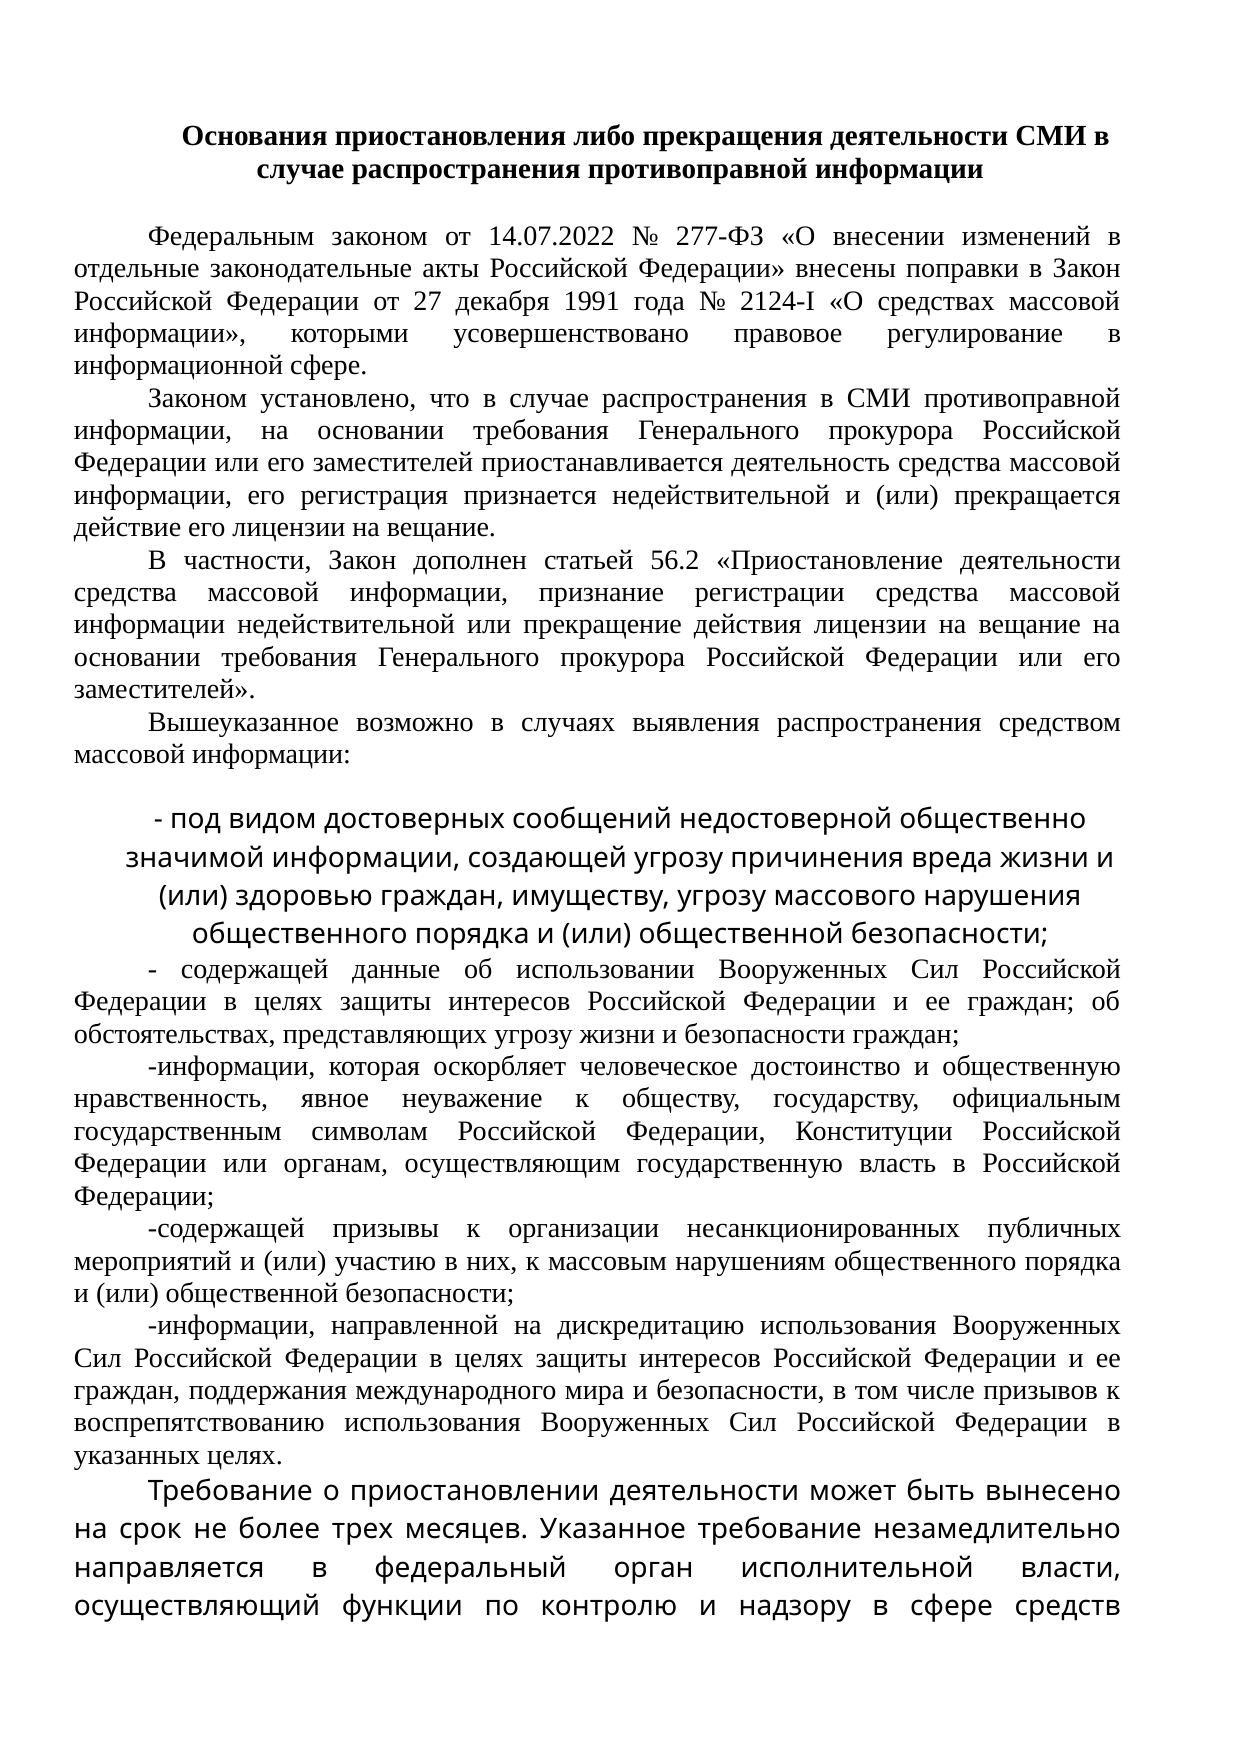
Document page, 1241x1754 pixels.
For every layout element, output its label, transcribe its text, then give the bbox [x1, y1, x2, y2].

text Федеральным законом от 14.07.2022 № 277-ФЗ «О внесении изменений в отдельные законодательные акты Российской Федерации» внесены поправки в Закон Российской Федерации от 27 декабря 1991 года № 2124-I «О средствах массовой информации», которыми усовершенствовано правовое регулирование в информационной сфере. [74, 219, 1122, 381]
text Требование о приостановлении деятельности может быть вынесено на срок не более трех месяцев. Указанное требование незамедлительно направляется в федеральный орган исполнительной власти, осуществляющий функции по контролю и надзору в сфере средств [74, 1470, 1122, 1624]
text Законом установлено, что в случае распространения в СМИ противоправной информации, на основании требования Генерального прокурора Российской Федерации или его заместителей приостанавливается деятельность средства массовой информации, его регистрация признается недействительной и (или) прекращается действие его лицензии на вещание. [74, 381, 1122, 543]
text Вышеуказанное возможно в случаях выявления распространения средством массовой информации: [74, 705, 1122, 769]
text Основания приостановления либо прекращения деятельности СМИ в случае распространения противоправной информации [118, 118, 1122, 185]
text -информации, направленной на дискредитацию использования Вооруженных Сил Российской Федерации в целях защиты интересов Российской Федерации и ее граждан, поддержания международного мира и безопасности, в том числе призывов к воспрепятствованию использования Вооруженных Сил Российской Федерации в указанных целях. [74, 1308, 1122, 1470]
text В частности, Закон дополнен статьей 56.2 «Приостановление деятельности средства массовой информации, признание регистрации средства массовой информации недействительной или прекращение действия лицензии на вещание на основании требования Генерального прокурора Российской Федерации или его заместителей». [74, 543, 1122, 705]
text - содержащей данные об использовании Вооруженных Сил Российской Федерации в целях защиты интересов Российской Федерации и ее граждан; об обстоятельствах, представляющих угрозу жизни и безопасности граждан; [74, 952, 1122, 1049]
text -информации, которая оскорбляет человеческое достоинство и общественную нравственность, явное неуважение к обществу, государству, официальным государственным символам Российской Федерации, Конституции Российской Федерации или органам, осуществляющим государственную власть в Российской Федерации; [74, 1049, 1122, 1211]
text -содержащей призывы к организации несанкционированных публичных мероприятий и (или) участию в них, к массовым нарушениям общественного порядка и (или) общественной безопасности; [74, 1211, 1122, 1308]
text - под видом достоверных сообщений недостоверной общественно значимой информации, создающей угрозу причинения вреда жизни и (или) здоровью граждан, имуществу, угрозу массового нарушения общественного порядка и (или) общественной безопасности; [118, 799, 1122, 952]
